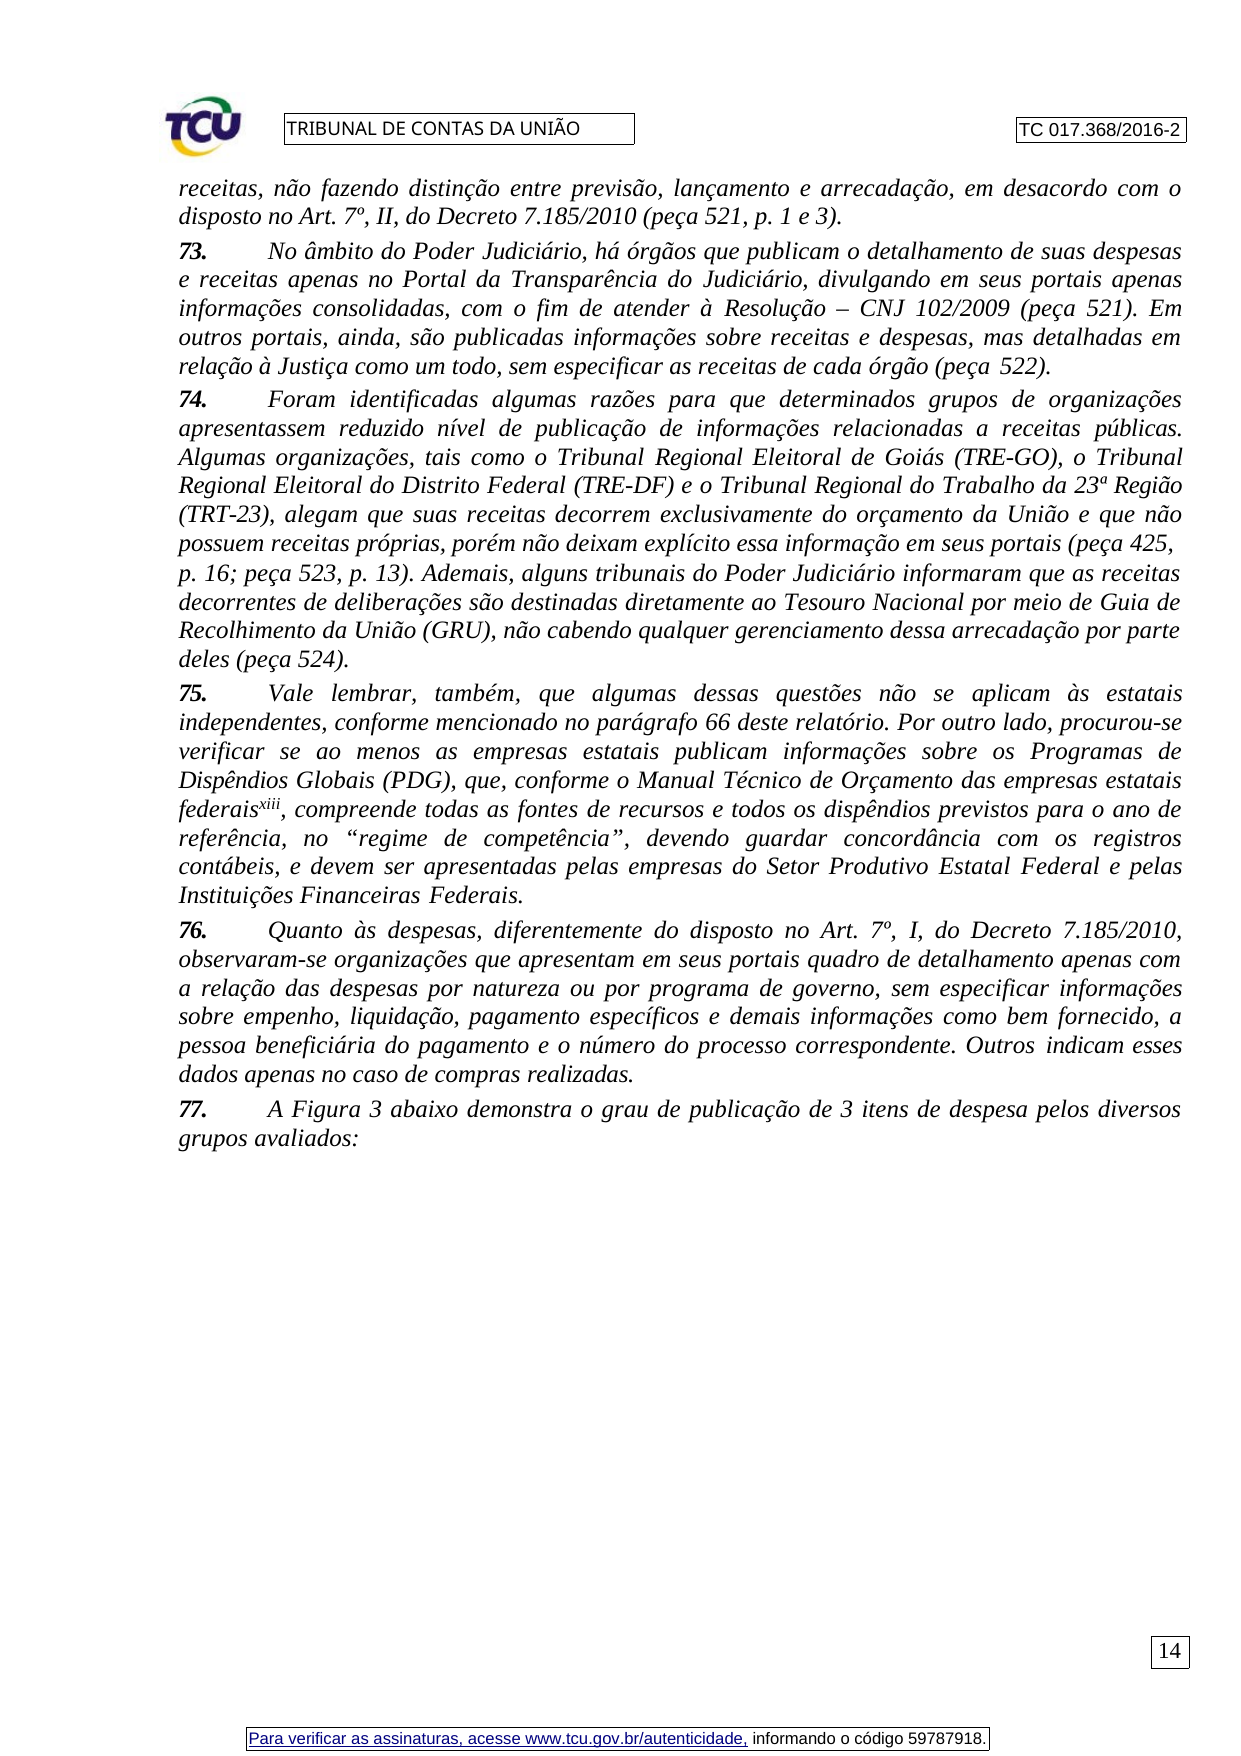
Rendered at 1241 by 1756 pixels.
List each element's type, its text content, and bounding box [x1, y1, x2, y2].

list Foram identificadas algumas razões para que determinados grupos de organizações apresentassem reduzido nível de publicação de informações relacionadas a receitas públicas. Algumas organizações, tais como o Tribunal Regional Eleitoral de Goiás (TRE-GO), o Tribunal Regional Eleitoral do Distrito Federal (TRE-DF) e o Tribunal Regional do Trabalho da 23ª Região (TRT-23), alegam que suas receitas decorrem exclusivamente do orçamento da União e que não possuem receitas próprias, porém não deixam explícito essa informação em seus portais (peça 425, [178, 384, 1183, 557]
list A Figura 3 abaixo demonstra o grau de publicação de 3 itens de despesa pelos diversos grupos avaliados: [178, 1095, 1181, 1152]
list Quanto às despesas, diferentemente do disposto no Art. 7º, I, do Decreto 7.185/2010, observaram-se organizações que apresentam em seus portais quadro de detalhamento apenas com a relação das despesas por natureza ou por programa de governo, sem especificar informações sobre empenho, liquidação, pagamento específicos e demais informações como bem fornecido, a pessoa beneficiária do pagamento e o número do processo correspondente. Outros indicam esses dados apenas no caso de compras realizadas. [178, 915, 1182, 1088]
picture [159, 92, 247, 163]
text p. 16; peça 523, p. 13). Ademais, alguns tribunais do Poder Judiciário informaram que as receitas decorrentes de deliberações são destinadas diretamente ao Tesouro Nacional por meio de Guia de Recolhimento da União (GRU), não cabendo qualquer gerenciamento dessa arrecadação por parte deles (peça 524). [178, 558, 1181, 673]
text receitas, não fazendo distinção entre previsão, lançamento e arrecadação, em desacordo com o disposto no Art. 7º, II, do Decreto 7.185/2010 (peça 521, p. 1 e 3). [178, 174, 1182, 230]
list Vale lembrar, também, que algumas dessas questões não se aplicam às estatais independentes, conforme mencionado no parágrafo 66 deste relatório. Por outro lado, procurou-se verificar se ao menos as empresas estatais publicam informações sobre os Programas de Dispêndios Globais (PDG), que, conforme o Manual Técnico de Orçamento das empresas estatais federaisxiii, compreende todas as fontes de recursos e todos os dispêndios previstos para o ano de referência, no “regime de competência”, devendo guardar concordância com os registros contábeis, e devem ser apresentadas pelas empresas do Setor Produtivo Estatal Federal e pelas Instituições Financeiras Federais. [178, 678, 1183, 909]
list No âmbito do Poder Judiciário, há órgãos que publicam o detalhamento de suas despesas e receitas apenas no Portal da Transparência do Judiciário, divulgando em seus portais apenas informações consolidadas, com o fim de atender à Resolução – CNJ 102/2009 (peça 521). Em outros portais, ainda, são publicadas informações sobre receitas e despesas, mas detalhadas em relação à Justiça como um todo, sem especificar as receitas de cada órgão (peça 522). [178, 236, 1183, 379]
